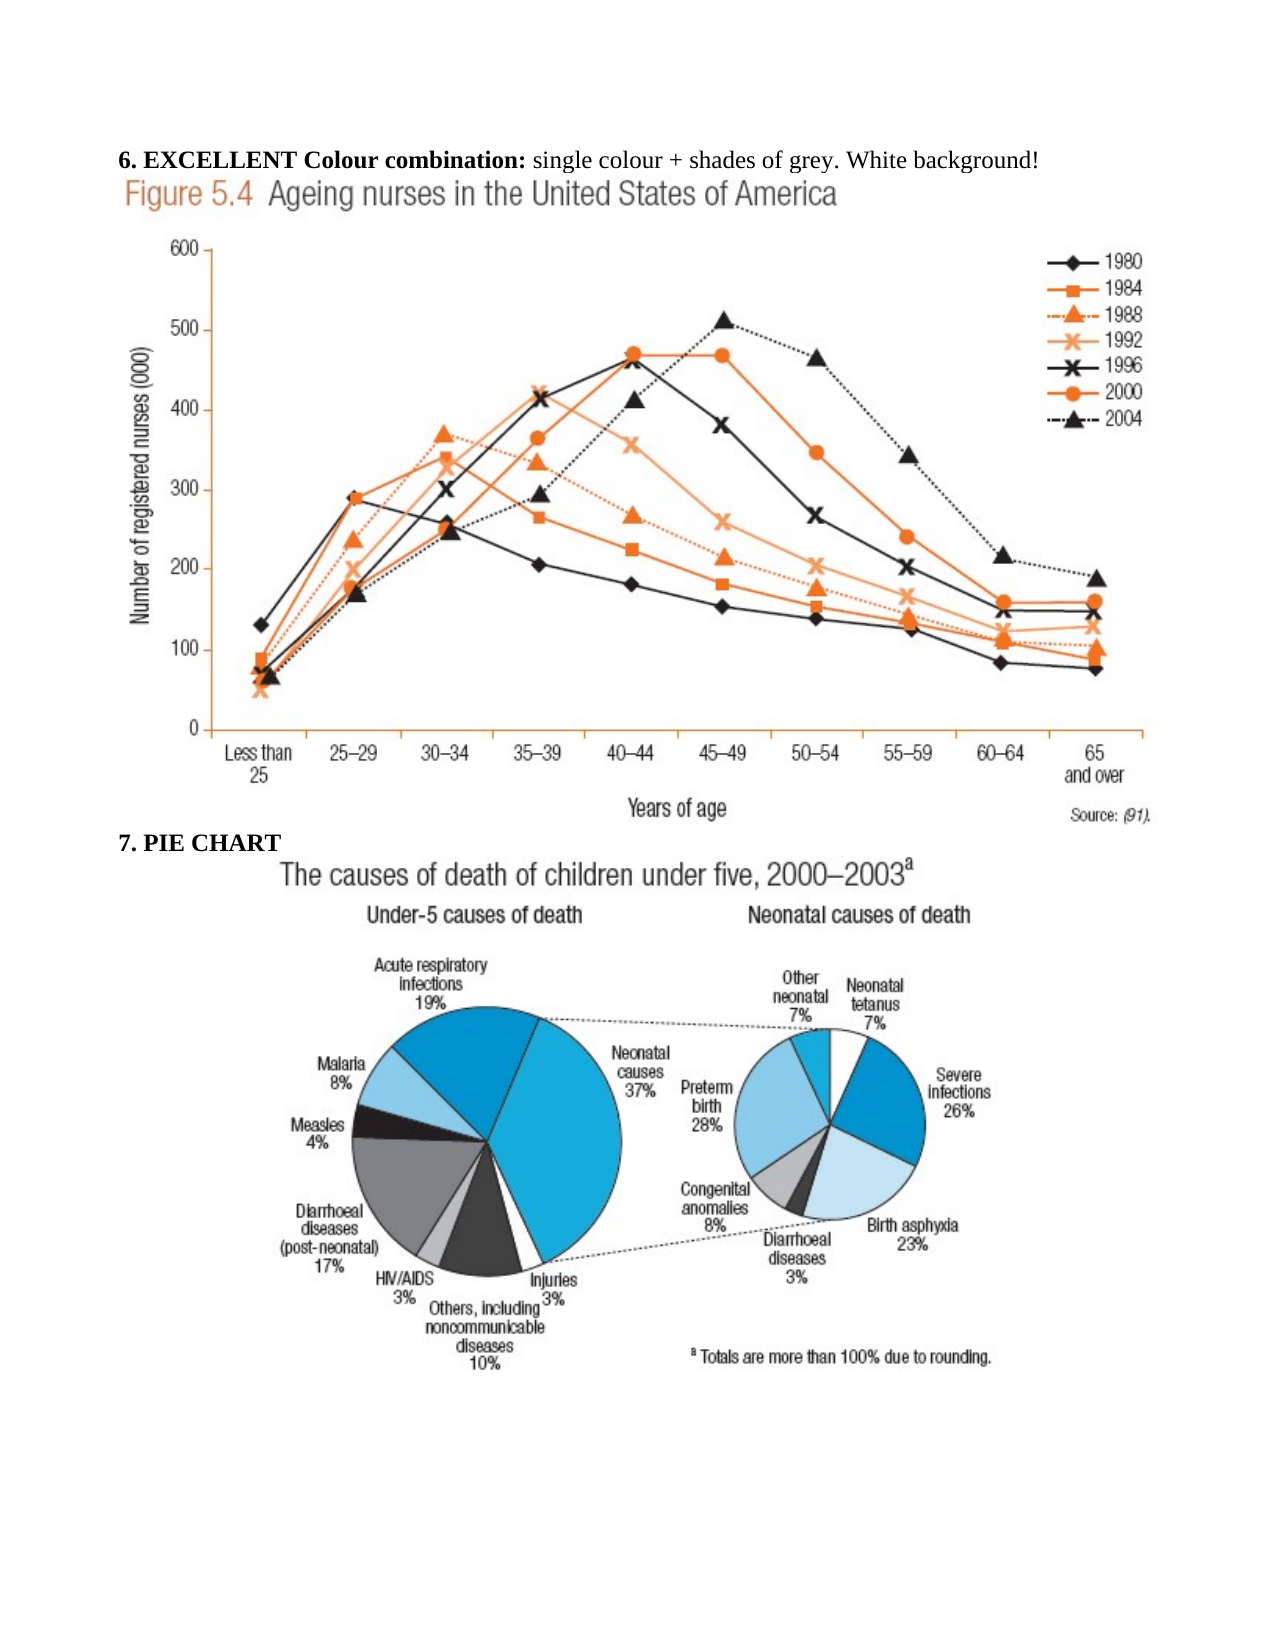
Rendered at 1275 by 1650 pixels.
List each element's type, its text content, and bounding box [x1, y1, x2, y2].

text 6. EXCELLENT Colour combination: single colour + shades of grey. White background! [118, 146, 1157, 173]
picture [118, 173, 1157, 829]
text 7. PIE CHART [118, 829, 1157, 857]
picture [272, 856, 1003, 1381]
